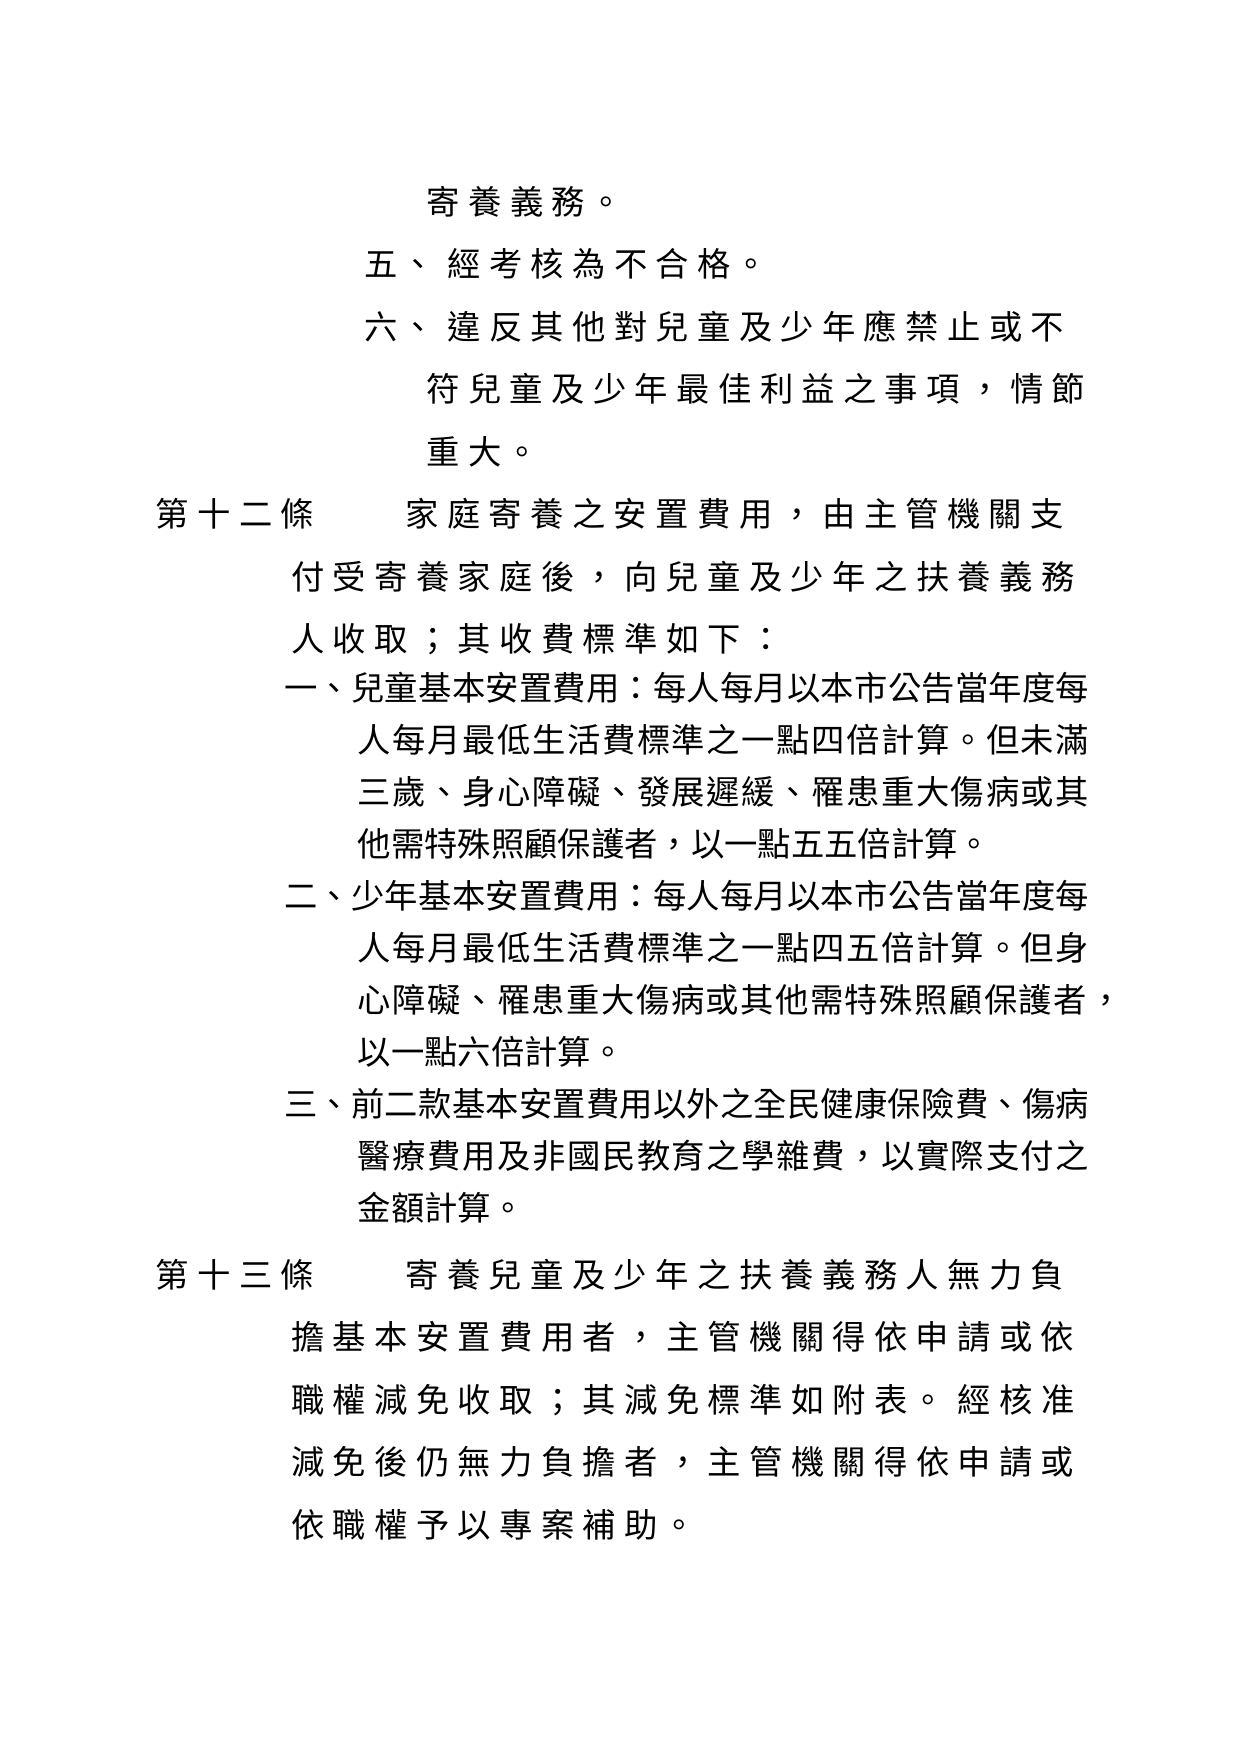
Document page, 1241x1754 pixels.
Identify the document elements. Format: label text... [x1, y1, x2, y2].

text 第十二條 家庭寄養之安置費用，由主管機關支付受寄養家庭後，向兒童及少年之扶養義務人收取；其收費標準如下： [151, 471, 1089, 658]
text 寄養義務。 [351, 158, 1089, 221]
text 第十三條 寄養兒童及少年之扶養義務人無力負擔基本安置費用者，主管機關得依申請或依職權減免收取；其減免標準如附表。經核准減免後仍無力負擔者，主管機關得依申請或依職權予以專案補助。 [151, 1231, 1089, 1544]
text 一、兒童基本安置費用：每人每月以本市公告當年度每人每月最低生活費標準之一點四倍計算。但未滿三歲、身心障礙、發展遲緩、罹患重大傷病或其他需特殊照顧保護者，以一點五五倍計算。 [284, 658, 1089, 867]
text 六、違反其他對兒童及少年應禁止或不符兒童及少年最佳利益之事項，情節重大。 [351, 283, 1089, 471]
text 五、經考核為不合格。 [351, 221, 1089, 283]
text 三、前二款基本安置費用以外之全民健康保險費、傷病醫療費用及非國民教育之學雜費，以實際支付之金額計算。 [284, 1075, 1089, 1231]
text 二、少年基本安置費用：每人每月以本市公告當年度每人每月最低生活費標準之一點四五倍計算。但身心障礙、罹患重大傷病或其他需特殊照顧保護者，以一點六倍計算。 [284, 867, 1089, 1075]
